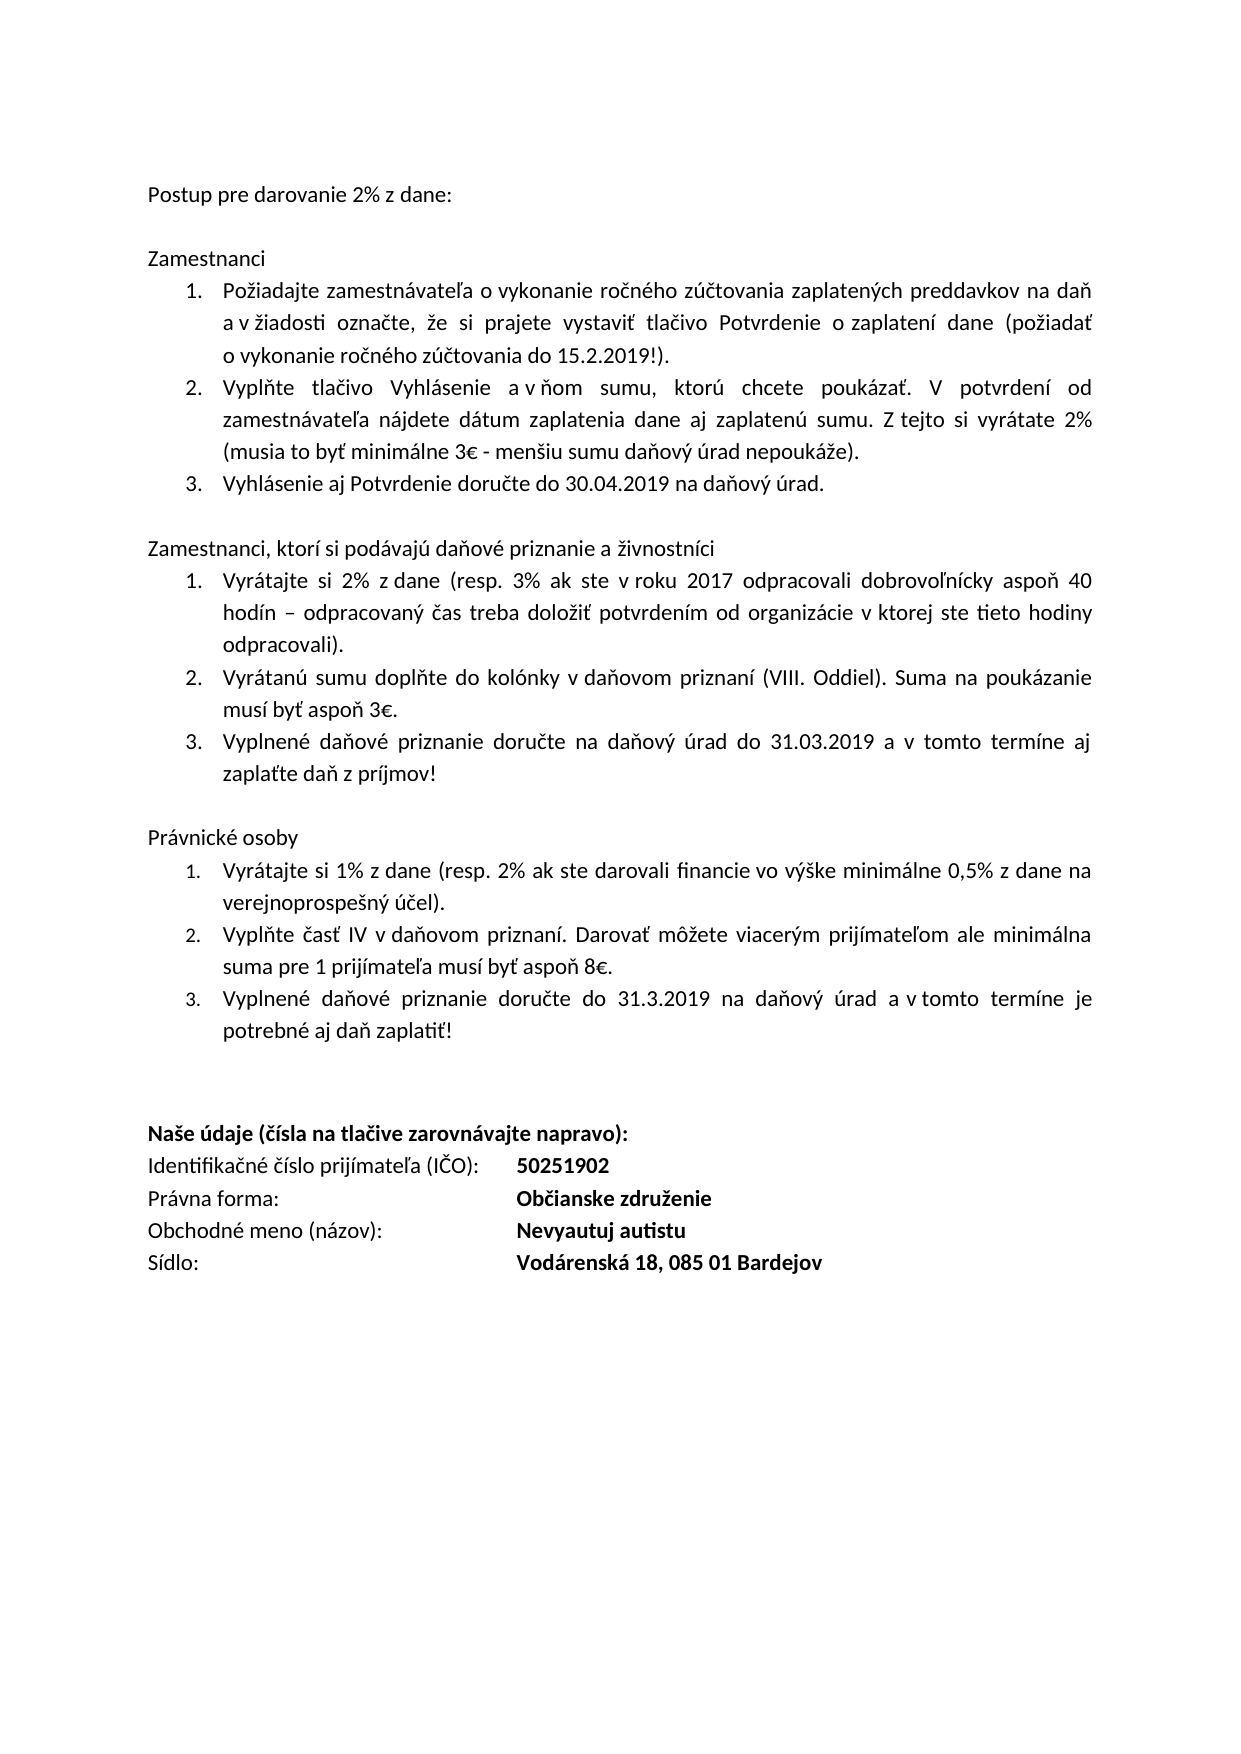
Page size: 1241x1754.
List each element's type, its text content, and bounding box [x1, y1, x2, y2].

text Zamestnanci, ktorí si podávajú daňové priznanie a živnostníci [148, 534, 1093, 562]
text Obchodné meno (názov): Nevyautuj autistu [148, 1216, 1093, 1244]
text Identifikačné číslo prijímateľa (IČO): 50251902 [148, 1151, 1093, 1179]
text Zamestnanci [148, 244, 1093, 272]
list Vyrátanú sumu doplňte do kolónky v daňovom priznaní (VIII. Oddiel). Suma na poukázanie musí byť aspoň 3€. [185, 663, 1093, 723]
list Vyhlásenie aj Potvrdenie doručte do 30.04.2019 na daňový úrad. [185, 469, 1093, 497]
list Vyplňte tlačivo Vyhlásenie a v ňom sumu, ktorú chcete poukázať. V potvrdení od zamestnávateľa nájdete dátum zaplatenia dane aj zaplatenú sumu. Z tejto si vyrátate 2% (musia to byť minimálne 3€ - menšiu sumu daňový úrad nepoukáže). [185, 373, 1093, 465]
text Sídlo: Vodárenská 18, 085 01 Bardejov [148, 1248, 1093, 1276]
text Naše údaje (čísla na tlačive zarovnávajte napravo): [148, 1119, 1093, 1147]
list Požiadajte zamestnávateľa o vykonanie ročného zúčtovania zaplatených preddavkov na daň a v žiadosti označte, že si prajete vystaviť tlačivo Potvrdenie o zaplatení dane (požiadať o vykonanie ročného zúčtovania do 15.2.2019!). [185, 276, 1093, 369]
list Vyrátajte si 1% z dane (resp. 2% ak ste darovali financie vo výške minimálne 0,5% z dane na verejnoprospešný účel). [185, 856, 1093, 916]
list Vyplnené daňové priznanie doručte na daňový úrad do 31.03.2019 a v tomto termíne aj zaplaťte daň z príjmov! [185, 727, 1093, 787]
text Právnické osoby [148, 823, 1093, 852]
text Postup pre darovanie 2% z dane: [148, 180, 1093, 208]
list Vyrátajte si 2% z dane (resp. 3% ak ste v roku 2017 odpracovali dobrovoľnícky aspoň 40 hodín – odpracovaný čas treba doložiť potvrdením od organizácie v ktorej ste tieto hodiny odpracovali). [185, 566, 1093, 658]
text Právna forma: Občianske združenie [148, 1184, 1093, 1212]
list Vyplnené daňové priznanie doručte do 31.3.2019 na daňový úrad a v tomto termíne je potrebné aj daň zaplatiť! [185, 984, 1093, 1045]
list Vyplňte časť IV v daňovom priznaní. Darovať môžete viacerým prijímateľom ale minimálna suma pre 1 prijímateľa musí byť aspoň 8€. [185, 920, 1093, 980]
